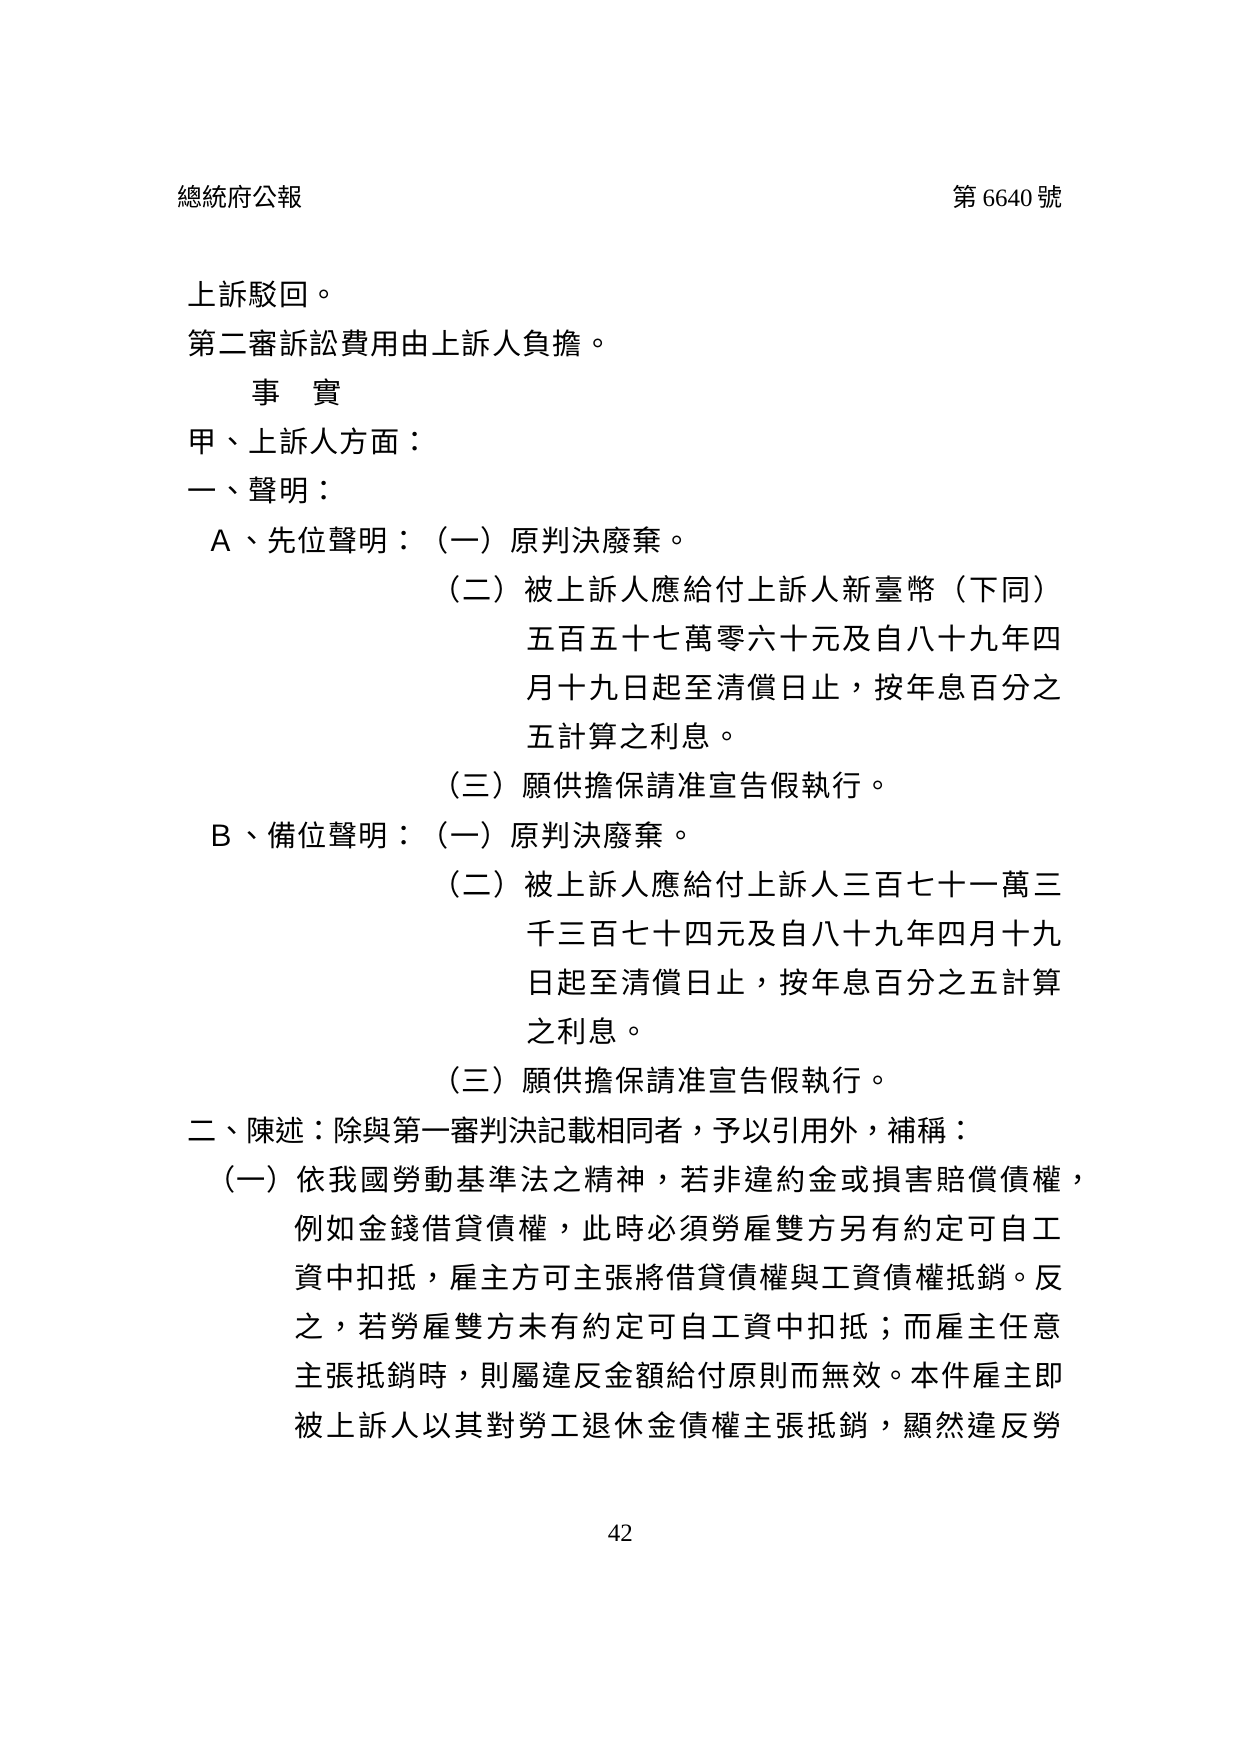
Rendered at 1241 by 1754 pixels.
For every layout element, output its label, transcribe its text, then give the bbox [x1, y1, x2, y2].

text Ｂ、備位聲明：（一）原判決廢棄。 [206, 807, 1063, 856]
text （二）被上訴人應給付上訴人新臺幣（下同）五百五十七萬零六十元及自八十九年四月十九日起至清償日止，按年息百分之五計算之利息。 [431, 561, 1063, 757]
text 上訴駁回。 [188, 266, 1063, 315]
text 二、陳述：除與第一審判決記載相同者，予以引用外，補稱： [188, 1102, 1063, 1151]
text （三）願供擔保請准宣告假執行。 [431, 1052, 1063, 1102]
text （三）願供擔保請准宣告假執行。 [431, 757, 1063, 807]
text 事 實 [188, 364, 1063, 413]
text Ａ、先位聲明：（一）原判決廢棄。 [206, 512, 1063, 561]
text （一）依我國勞動基準法之精神，若非違約金或損害賠償債權，例如金錢借貸債權，此時必須勞雇雙方另有約定可自工資中扣抵，雇主方可主張將借貸債權與工資債權抵銷。反之，若勞雇雙方未有約定可自工資中扣抵；而雇主任意主張抵銷時，則屬違反金額給付原則而無效。本件雇主即被上訴人以其對勞工退休金債權主張抵銷，顯然違反勞動基準法第二十二條第二項本文之「工資金額給付原則」。 [206, 1151, 1063, 1446]
text 一、聲明： [188, 462, 1063, 512]
text 第二審訴訟費用由上訴人負擔。 [188, 315, 1063, 364]
text （二）被上訴人應給付上訴人三百七十一萬三千三百七十四元及自八十九年四月十九日起至清償日止，按年息百分之五計算之利息。 [431, 856, 1063, 1052]
text 甲、上訴人方面： [188, 413, 1063, 462]
